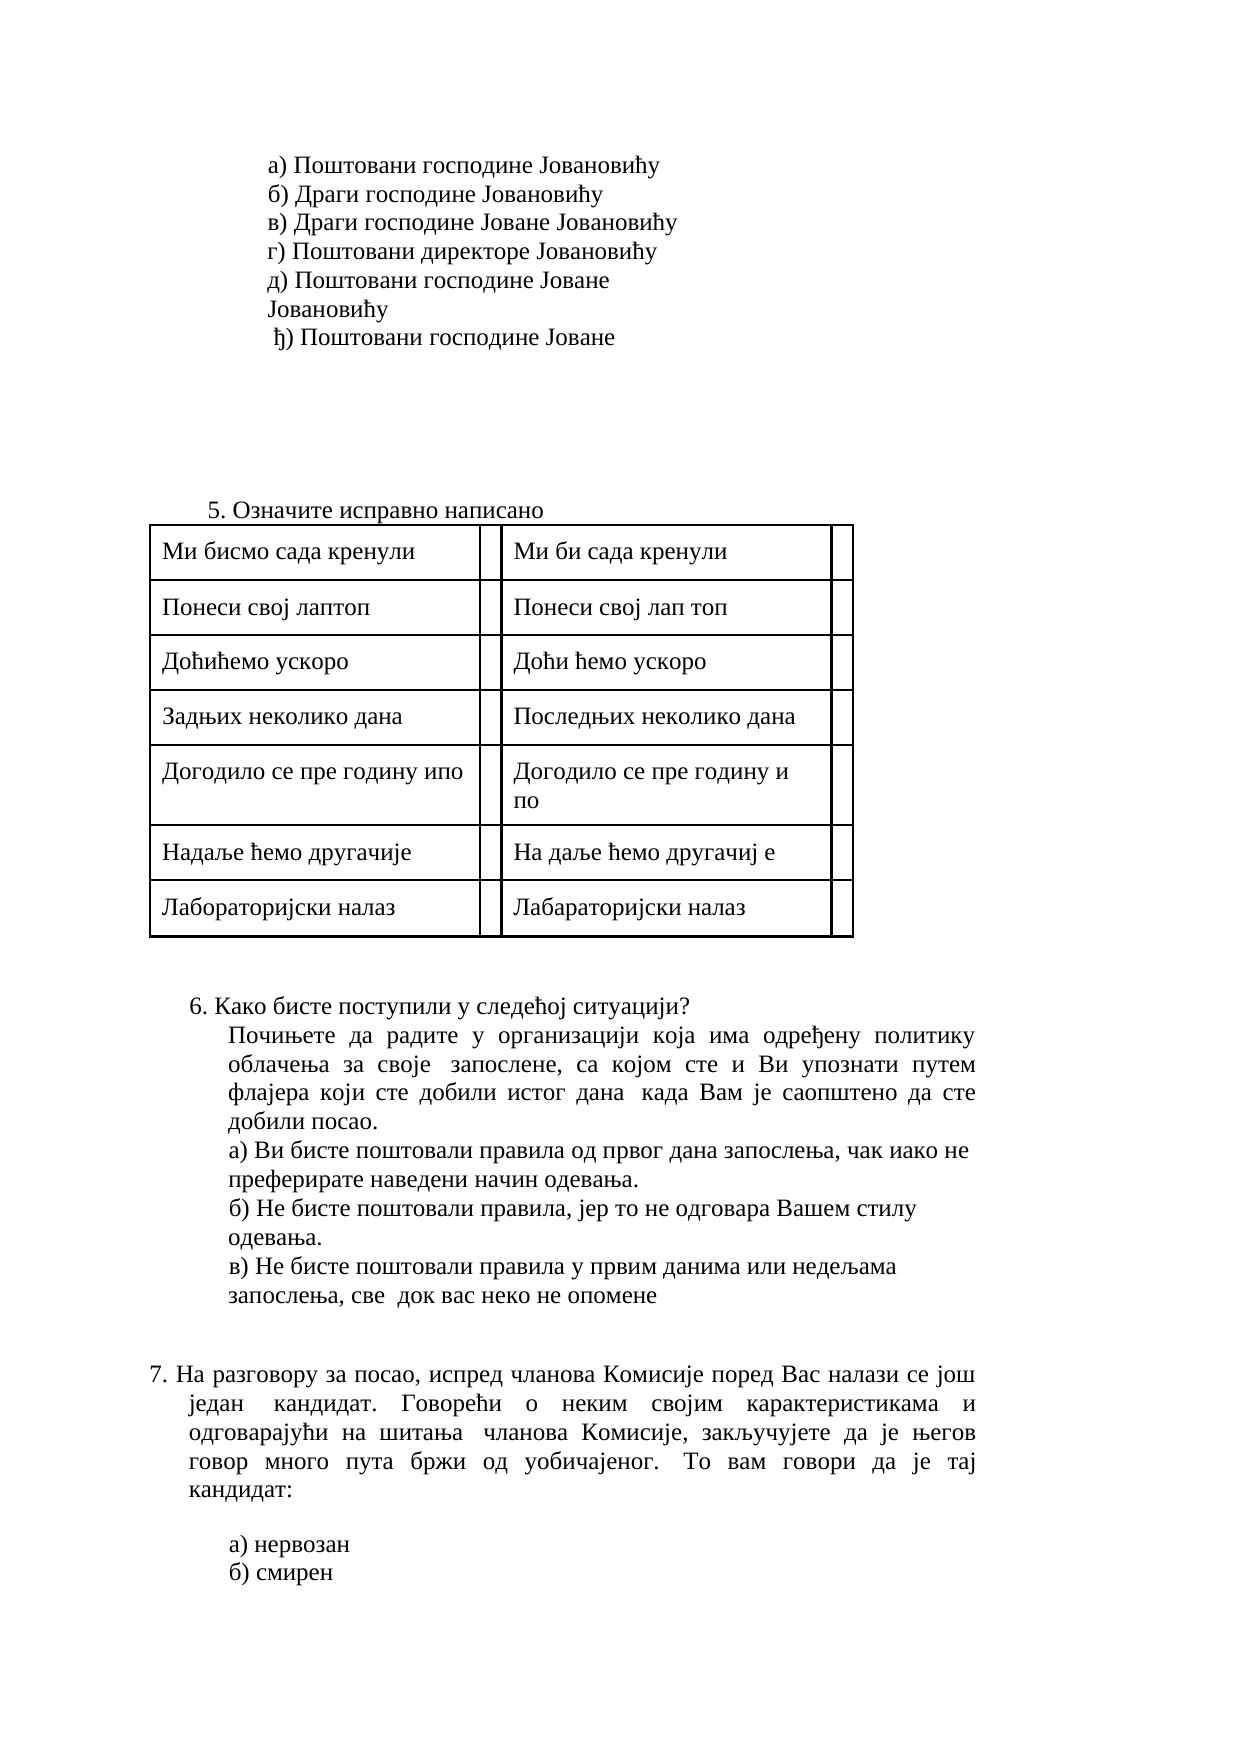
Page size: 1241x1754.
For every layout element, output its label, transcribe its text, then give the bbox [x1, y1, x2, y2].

table_cell Лабораторијски налаз [151, 881, 479, 935]
table_header [481, 526, 500, 579]
table_cell [833, 881, 852, 935]
table_cell Надаље ћемо другачије [151, 826, 479, 879]
text Јовановићу [267, 294, 1090, 322]
table_cell [833, 746, 852, 824]
table_cell [481, 581, 500, 634]
text а) Ви бисте поштовали правила од првог дана запослења, чак иако не преферирате наведени начин одевања. [228, 1136, 976, 1193]
table_cell На даље ћемо другачиј е [503, 826, 830, 879]
table_cell [481, 826, 500, 879]
text б) Драги господине Јовановићу [268, 179, 1090, 207]
table_cell [833, 691, 852, 744]
table_cell Лабараторијски налаз [503, 881, 830, 935]
table_cell Догодило се пре годину ипо [151, 746, 479, 824]
table_cell [481, 691, 500, 744]
text д) Поштовани господине Јоване [267, 265, 1090, 294]
text в) Не бисте поштовали правила у првим данима или недељама запослења, све док вас неко не опомене [228, 1251, 976, 1309]
table_cell Понеси свој лаптоп [151, 581, 479, 634]
text Почињете да радите у организацији која има одређену политику облачења за своје запослене, са којом сте и Ви упознати путем флајера који сте добили истог дана када Вам је саопштено да сте добили посао. [228, 1020, 976, 1135]
table_cell [833, 581, 852, 634]
table_cell [833, 636, 852, 689]
table_cell [481, 636, 500, 689]
text 5. Означите исправно написано [207, 495, 1090, 524]
text в) Драги господине Јоване Јовановићу [267, 207, 1090, 236]
text а) Поштовани господине Јовановићу [268, 150, 1090, 179]
table_cell [481, 746, 500, 824]
table_cell Доћи ћемо ускоро [503, 636, 830, 689]
table_cell Задњих неколико дана [151, 691, 479, 744]
table_cell Доћићемо ускоро [151, 636, 479, 689]
text б) Не бисте поштовали правила, јер то не одговара Вашем стилу одевања. [228, 1193, 976, 1251]
table_header Ми бисмо сада кренули [151, 526, 479, 579]
table_header [833, 526, 852, 579]
text г) Поштовани директоре Јовановићу [267, 236, 1090, 265]
text ђ) Поштовани господине Јоване [273, 322, 1090, 351]
text б) смирен [228, 1557, 1090, 1586]
table_cell [481, 881, 500, 935]
table_cell [833, 826, 852, 879]
table_cell Последњих неколико дана [503, 691, 830, 744]
table_cell Понеси свој лап топ [503, 581, 830, 634]
text 6. Како бисте поступили у следећој ситуацији? [189, 991, 1090, 1020]
text 7. На разговору за посао, испред чланова Комисије поред Вас налази се још један кандидат. Говорећи о неким својим карактеристикама и одговарајући на шитања чланова Комисије, закључујете да је његов говор много пута бржи од уобичајеног. То вам говори да је тај кандидат: [149, 1359, 977, 1503]
text а) нервозан [228, 1529, 1090, 1557]
table_cell Догодило се пре годину и по [503, 746, 830, 824]
table_header Ми би сада кренули [503, 526, 830, 579]
